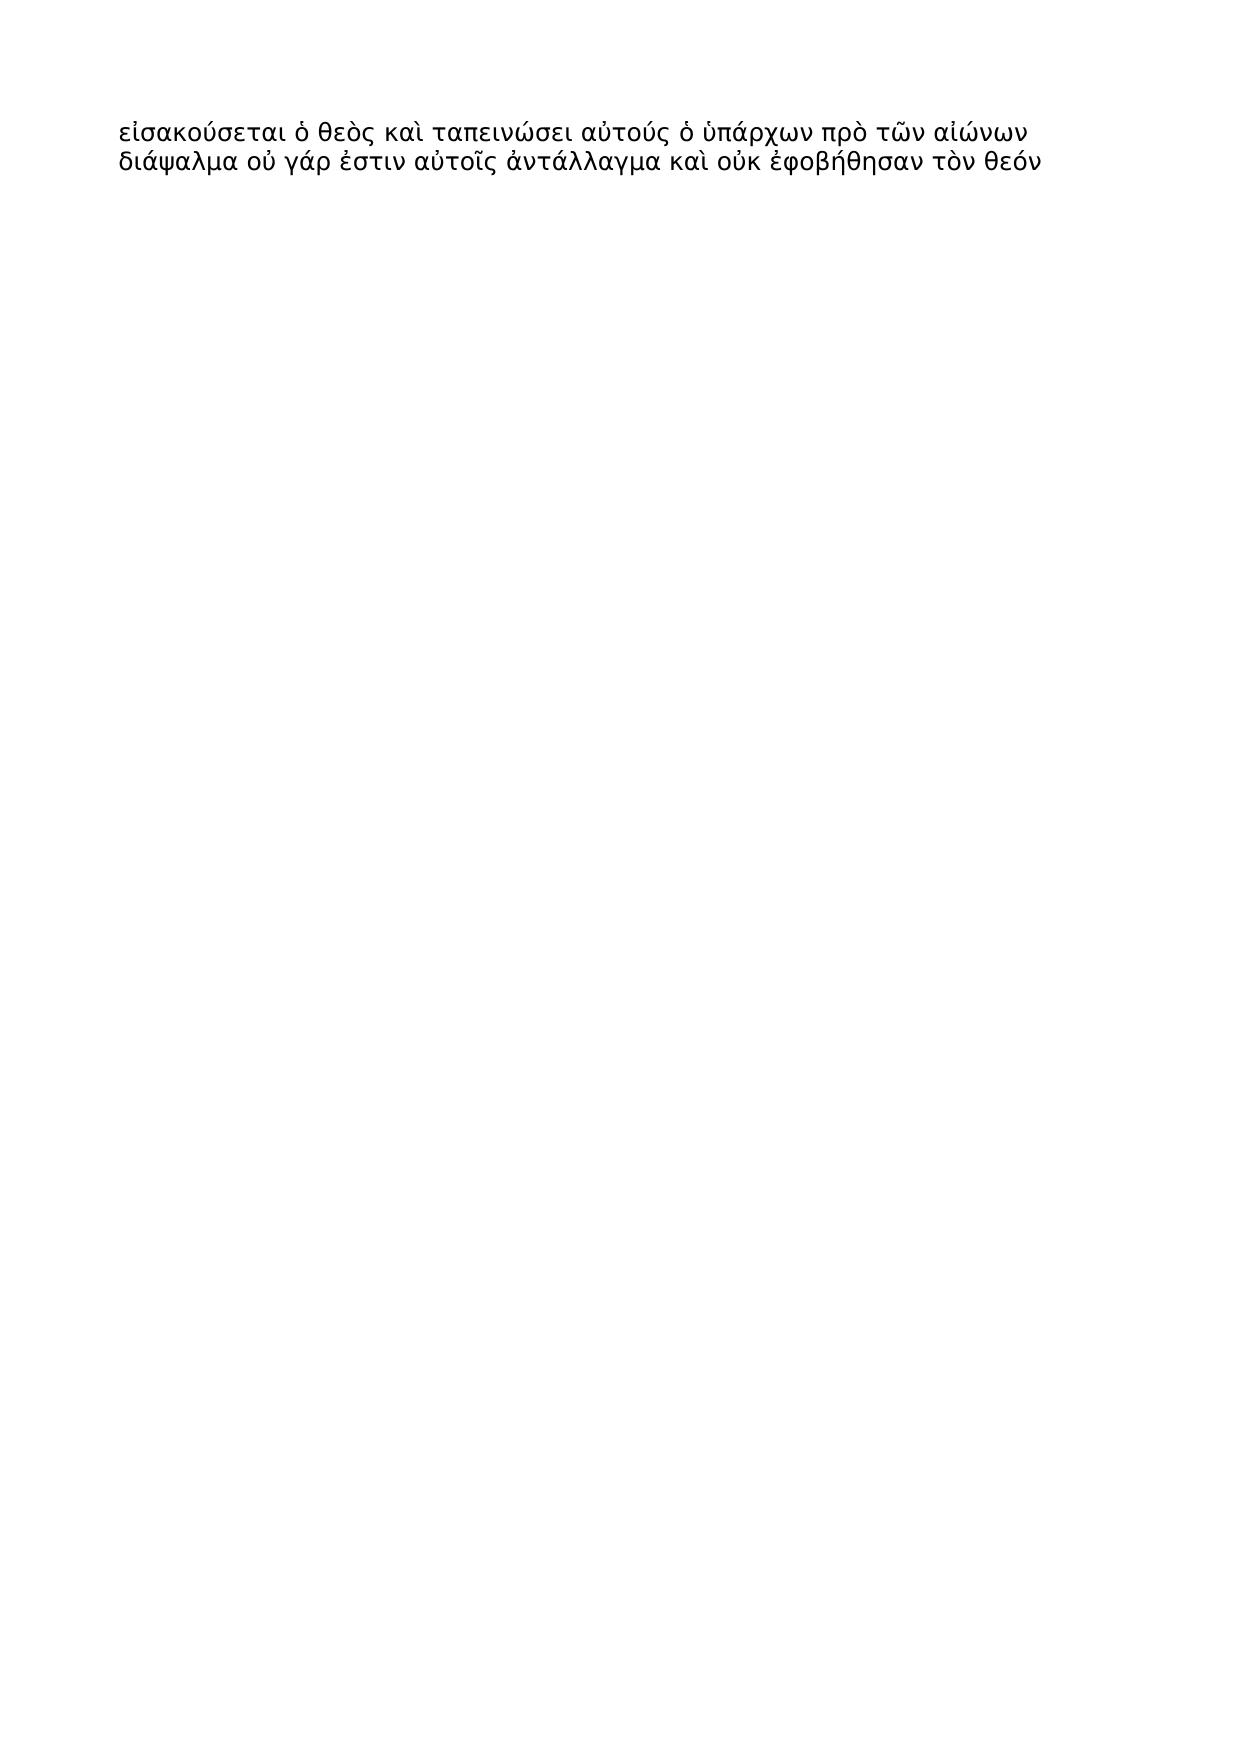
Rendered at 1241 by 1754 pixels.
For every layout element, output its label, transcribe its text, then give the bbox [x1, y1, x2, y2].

text εἰσακούσεται ὁ θεὸς καὶ ταπεινώσει αὐτούς ὁ ὑπάρχων πρὸ τῶν αἰώνων διάψαλμα οὐ γάρ ἐστιν αὐτοῖς ἀντάλλαγμα καὶ οὐκ ἐφοβήθησαν τὸν θεόν [118, 118, 1122, 176]
